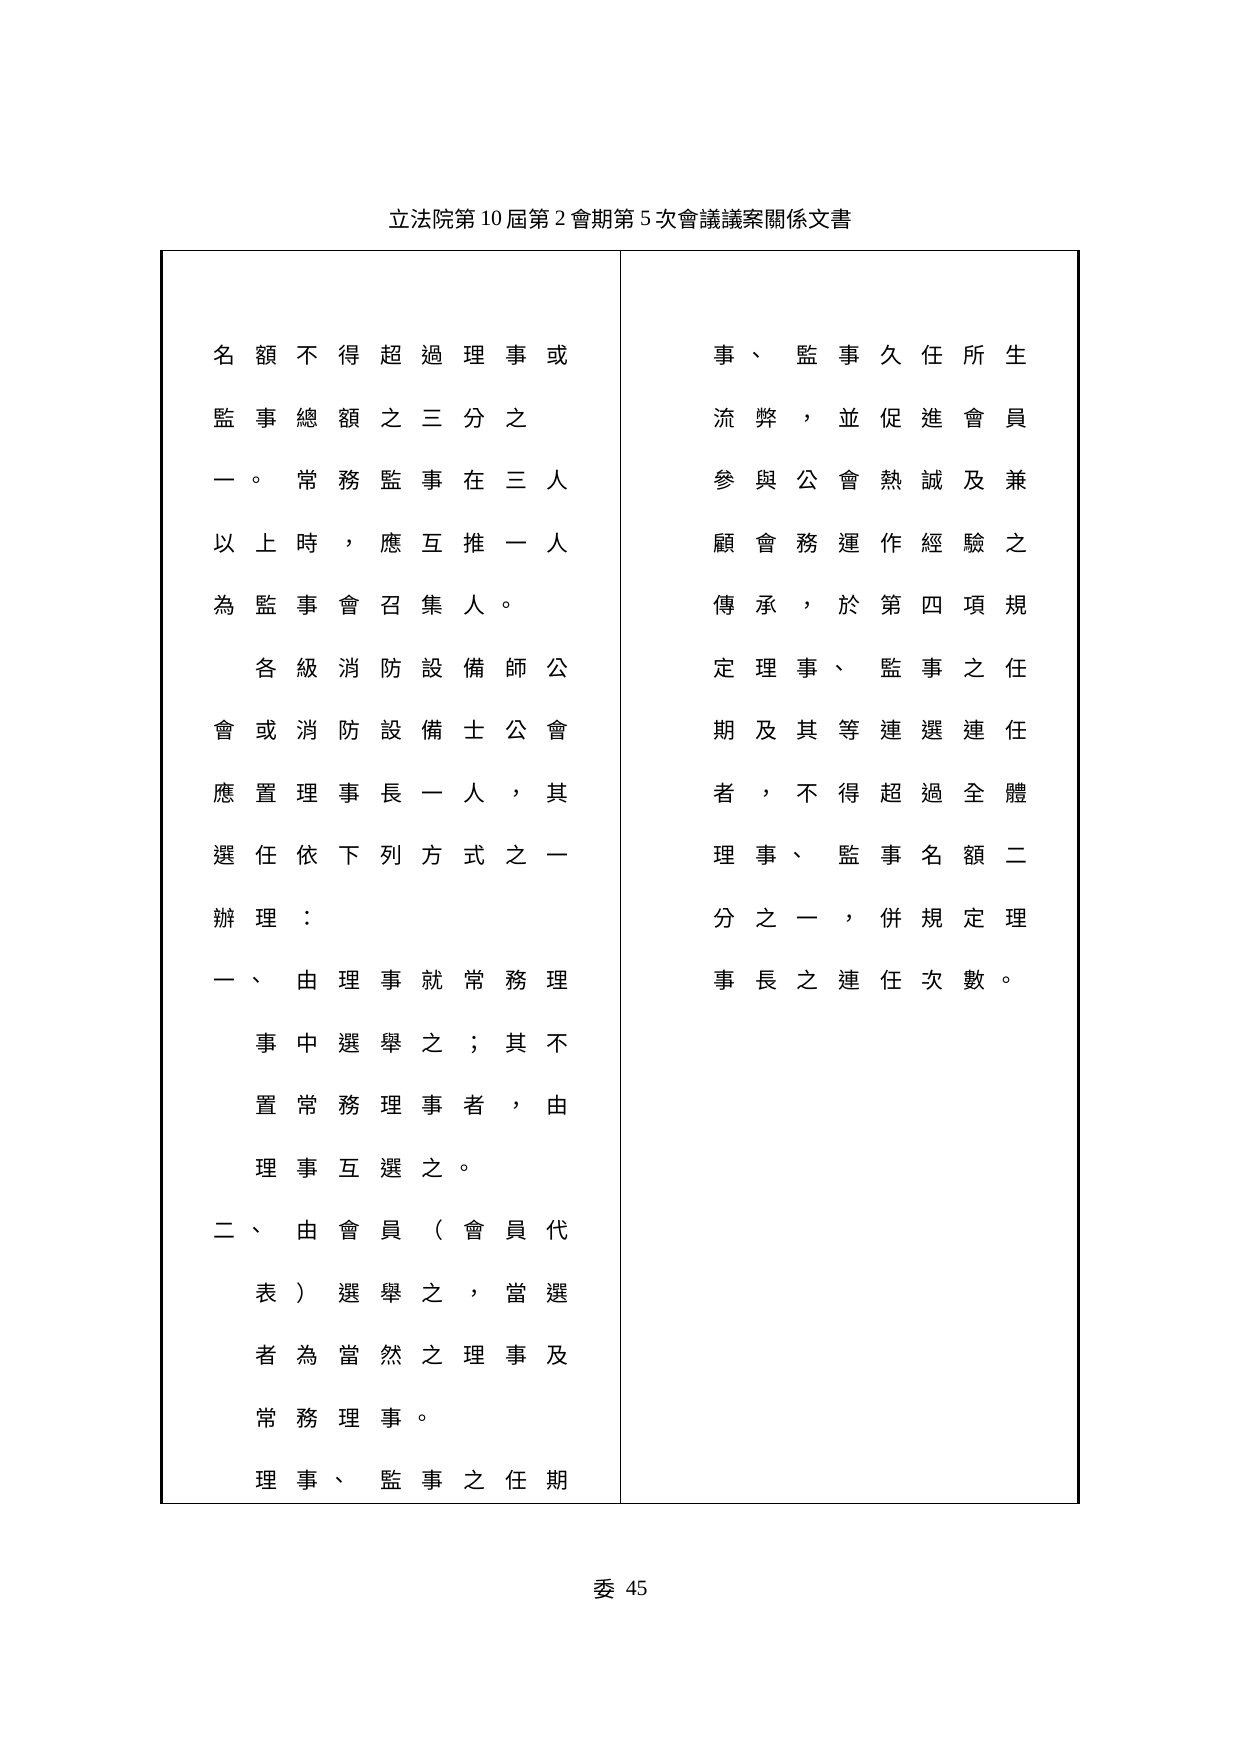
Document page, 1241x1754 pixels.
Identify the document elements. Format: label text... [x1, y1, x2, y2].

table_cell 名額不得超過理事或監事總額之三分之一。常務監事在三人以上時，應互推一人為監事會召集人。 各級消防設備師公會或消防設備士公會應置理事長一人，其選任依下列方式之一辦理： 一、由理事就常務理事中選舉之；其不置常務理事者，由理事互選之。 二、由會員（會員代表）選舉之，當選者為當然之理事及常務理事。 理事、監事之任期 [163, 251, 620, 1503]
table_cell 事、監事久任所生流弊，並促進會員參與公會熱誠及兼顧會務運作經驗之傳承，於第四項規定理事、監事之任期及其等連選連任者，不得超過全體理事、監事名額二分之一，併規定理事長之連任次數。 [621, 251, 1077, 1503]
